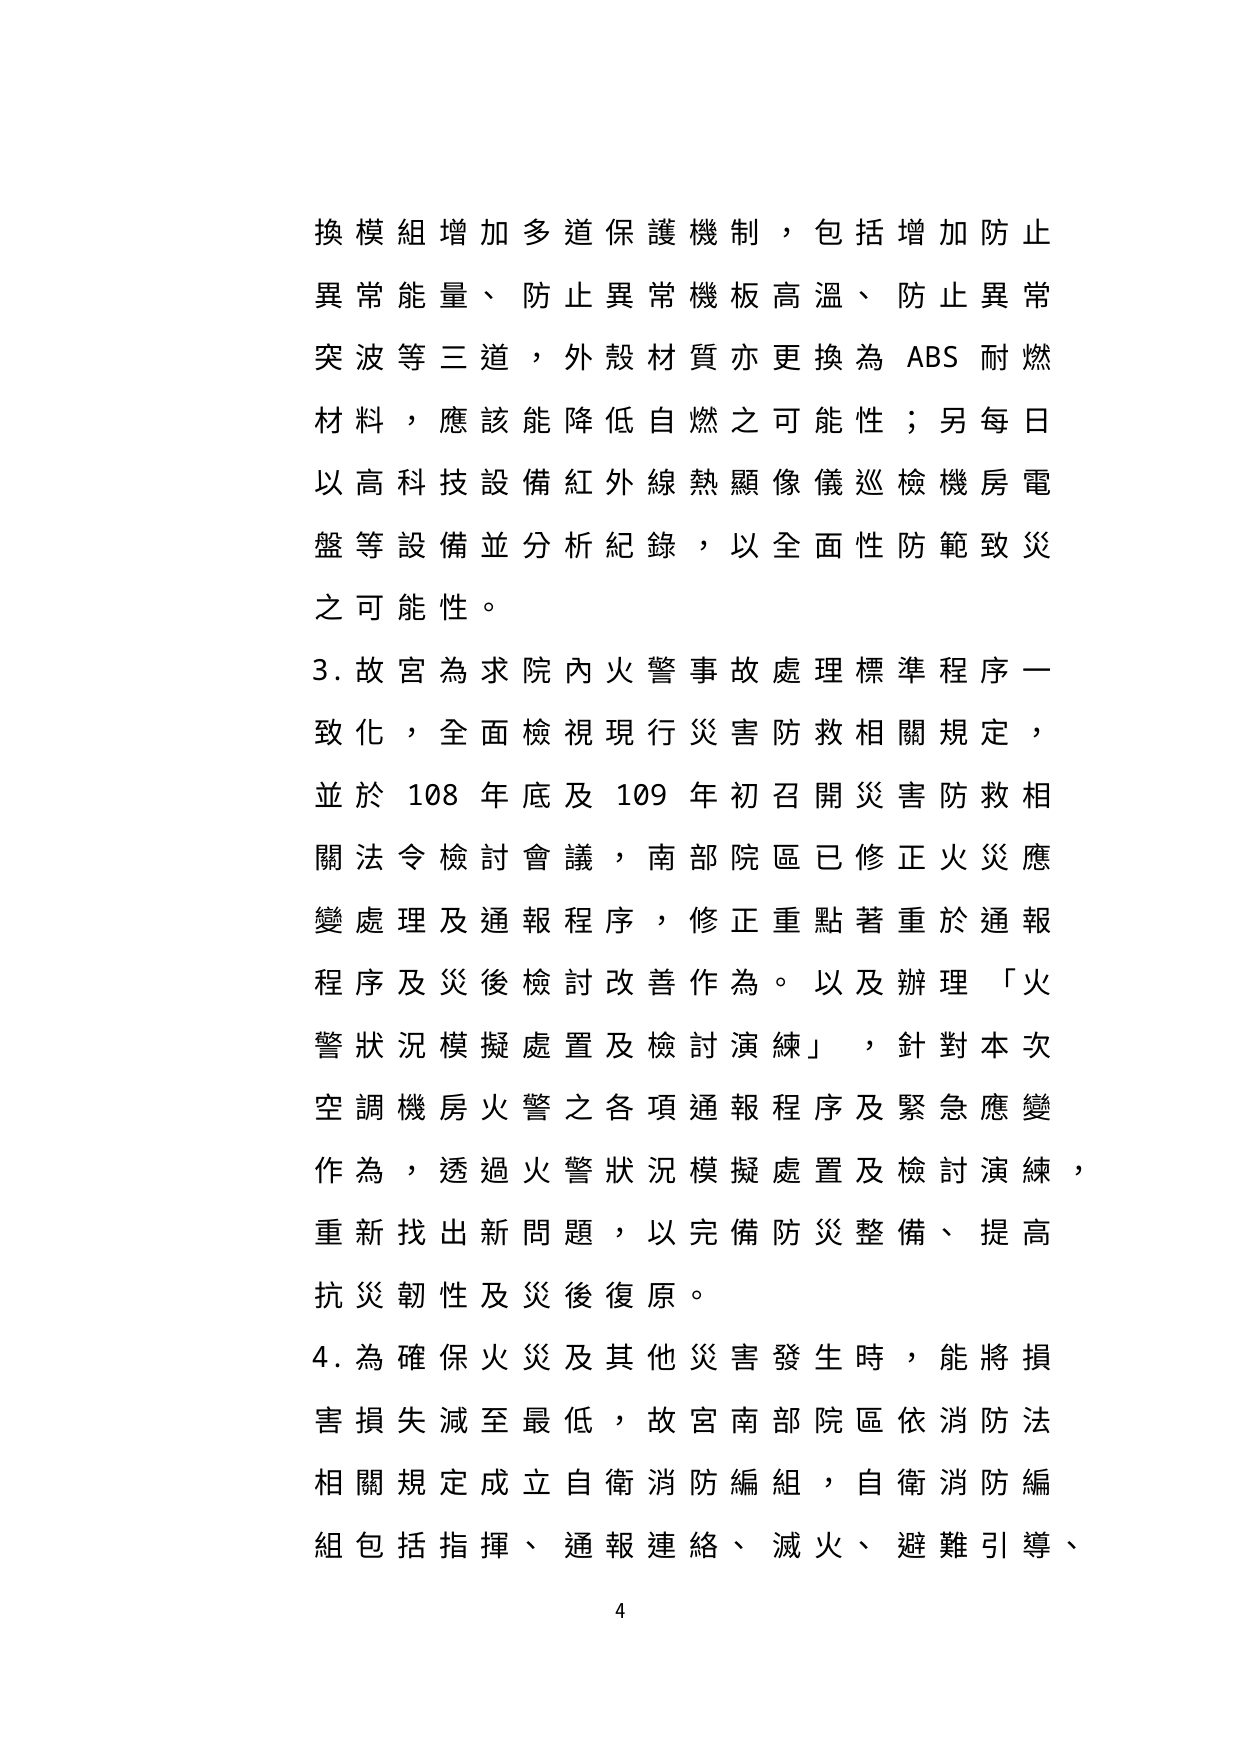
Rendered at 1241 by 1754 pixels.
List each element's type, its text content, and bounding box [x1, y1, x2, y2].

text 4.為確保火災及其他災害發生時，能將損害損失減至最低，故宮南部院區依消防法相關規定成立自衛消防編組，自衛消防編組包括指揮、通報連絡、滅火、避難引導、救護及安全防護及假日、夜間之活動體制等項目。並於108年10月31日辦理「108年下半年度自衛消防編組暨嘉義縣消防局聯合消防演練」，透過本次演練模擬0812火警事件，將通報機制納入演練檢討，並逐級回報（包括保全、機電、管理員室、機關內各部門、各層級指揮人員等，並向防火管理人及自衛消防編組隊長通報情形及災害最新狀況），以及同步橫向對外聯繫警消機關，藉此建立完善通報機制，並針對8月12日機房緊急應變作為及中控室通報程序部分加強演練。 [271, 1314, 1058, 1564]
text 3.故宮為求院內火警事故處理標準程序一致化，全面檢視現行災害防救相關規定，並於108年底及109年初召開災害防救相關法令檢討會議，南部院區已修正火災應變處理及通報程序，修正重點著重於通報程序及災後檢討改善作為。以及辦理「火警狀況模擬處置及檢討演練」，針對本次空調機房火警之各項通報程序及緊急應變作為，透過火警狀況模擬處置及檢討演練，重新找出新問題，以完備防災整備、提高抗災韌性及災後復原。 [271, 627, 1058, 1314]
text 換模組增加多道保護機制，包括增加防止異常能量、防止異常機板高溫、防止異常突波等三道，外殼材質亦更換為ABS耐燃材料，應該能降低自燃之可能性；另每日以高科技設備紅外線熱顯像儀巡檢機房電盤等設備並分析紀錄，以全面性防範致災之可能性。 [271, 189, 1058, 627]
